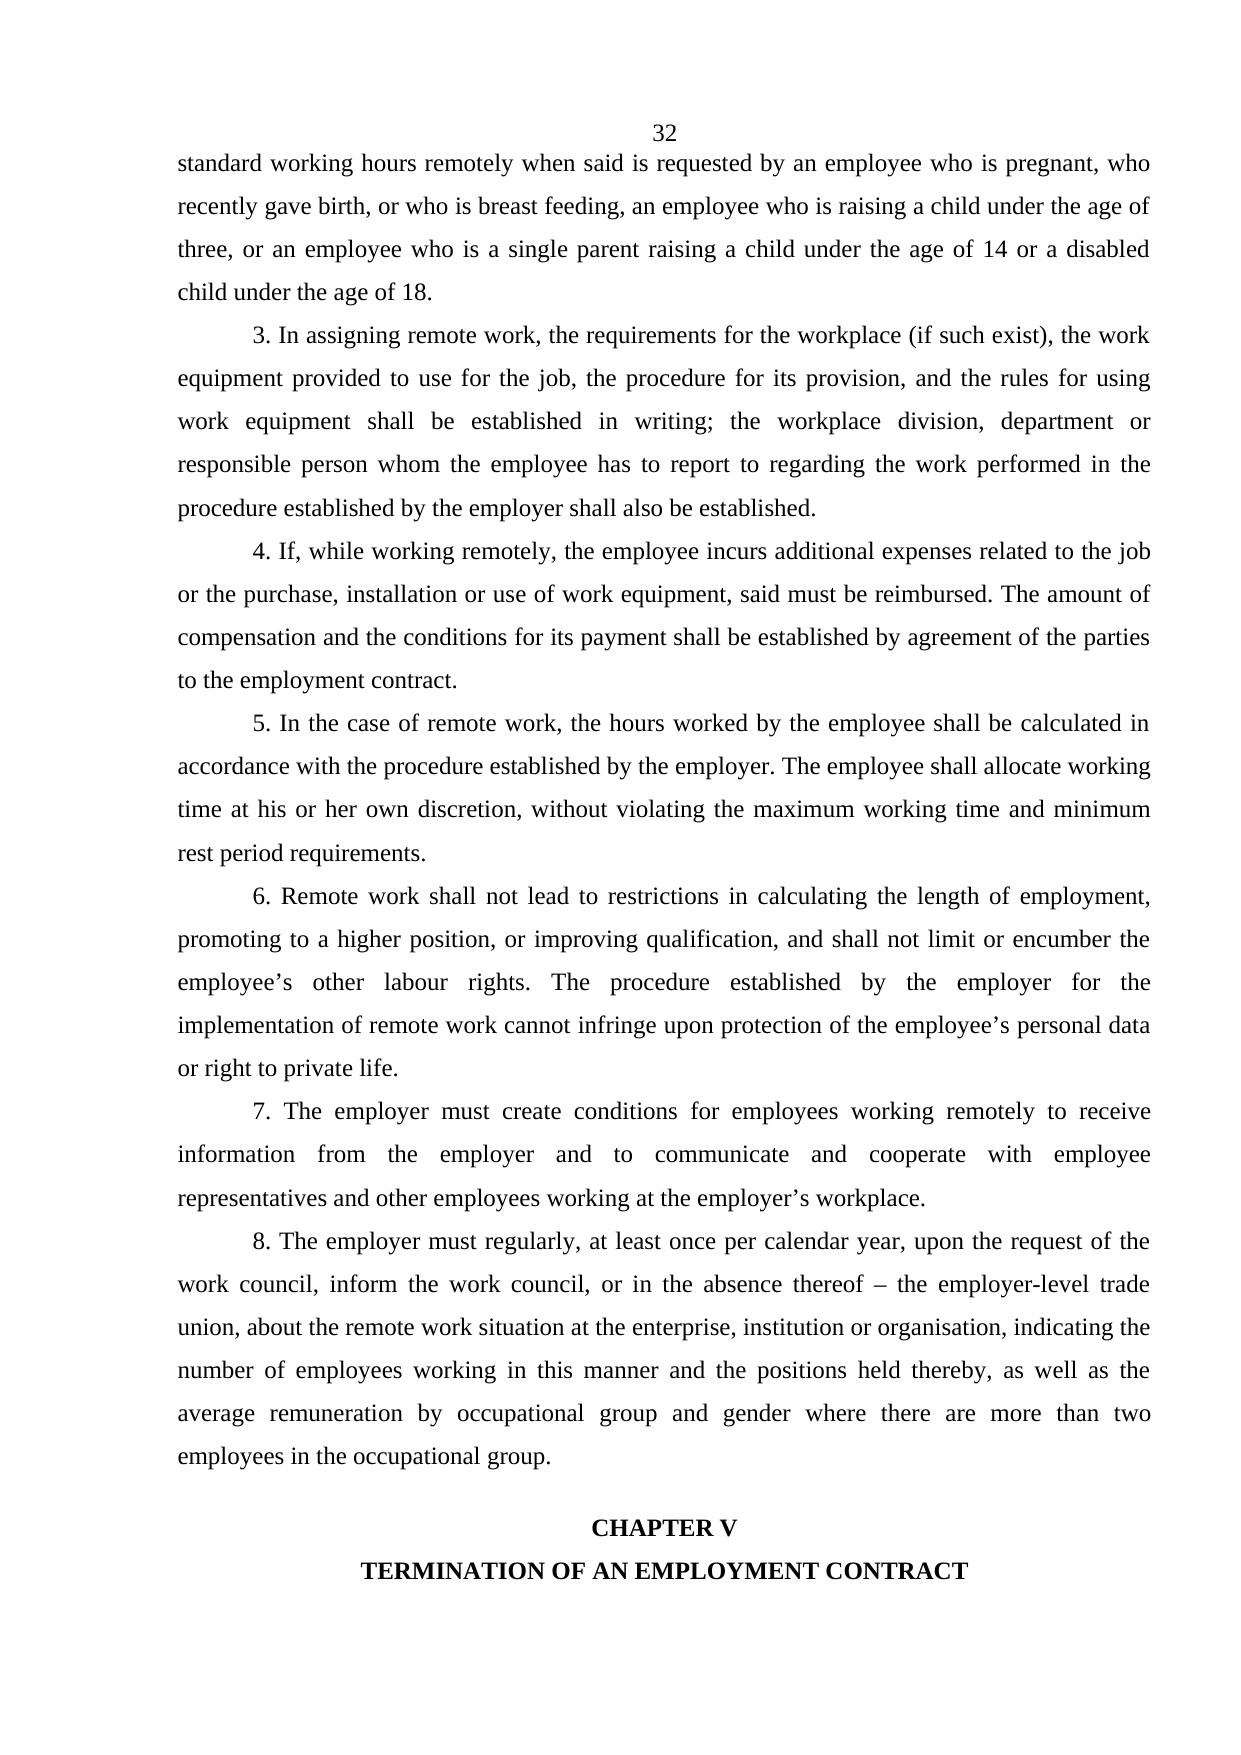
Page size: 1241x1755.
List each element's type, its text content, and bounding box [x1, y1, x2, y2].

text standard working hours remotely when said is requested by an employee who is pregnant, who recently gave birth, or who is breast feeding, an employee who is raising a child under the age of three, or an employee who is a single parent raising a child under the age of 14 or a disabled child under the age of 18. [177, 148, 1152, 306]
text 4. If, while working remotely, the employee incurs additional expenses related to the job or the purchase, installation or use of work equipment, said must be reimbursed. The amount of compensation and the conditions for its payment shall be established by agreement of the parties to the employment contract. [177, 536, 1152, 694]
text 8. The employer must regularly, at least once per calendar year, upon the request of the work council, inform the work council, or in the absence thereof – the employer-level trade union, about the remote work situation at the enterprise, institution or organisation, indicating the number of employees working in this manner and the positions held thereby, as well as the average remuneration by occupational group and gender where there are more than two employees in the occupational group. [177, 1226, 1152, 1470]
text 3. In assigning remote work, the requirements for the workplace (if such exist), the work equipment provided to use for the job, the procedure for its provision, and the rules for using work equipment shall be established in writing; the workplace division, department or responsible person whom the employee has to report to regarding the work performed in the procedure established by the employer shall also be established. [177, 320, 1152, 521]
text TERMINATION OF AN EMPLOYMENT CONTRACT [177, 1556, 1152, 1585]
text 6. Remote work shall not lead to restrictions in calculating the length of employment, promoting to a higher position, or improving qualification, and shall not limit or encumber the employee’s other labour rights. The procedure established by the employer for the implementation of remote work cannot infringe upon protection of the employee’s personal data or right to private life. [177, 881, 1152, 1082]
text CHAPTER V [177, 1513, 1152, 1542]
text 7. The employer must create conditions for employees working remotely to receive information from the employer and to communicate and cooperate with employee representatives and other employees working at the employer’s workplace. [177, 1096, 1152, 1211]
text 5. In the case of remote work, the hours worked by the employee shall be calculated in accordance with the procedure established by the employer. The employee shall allocate working time at his or her own discretion, without violating the maximum working time and minimum rest period requirements. [177, 708, 1152, 866]
